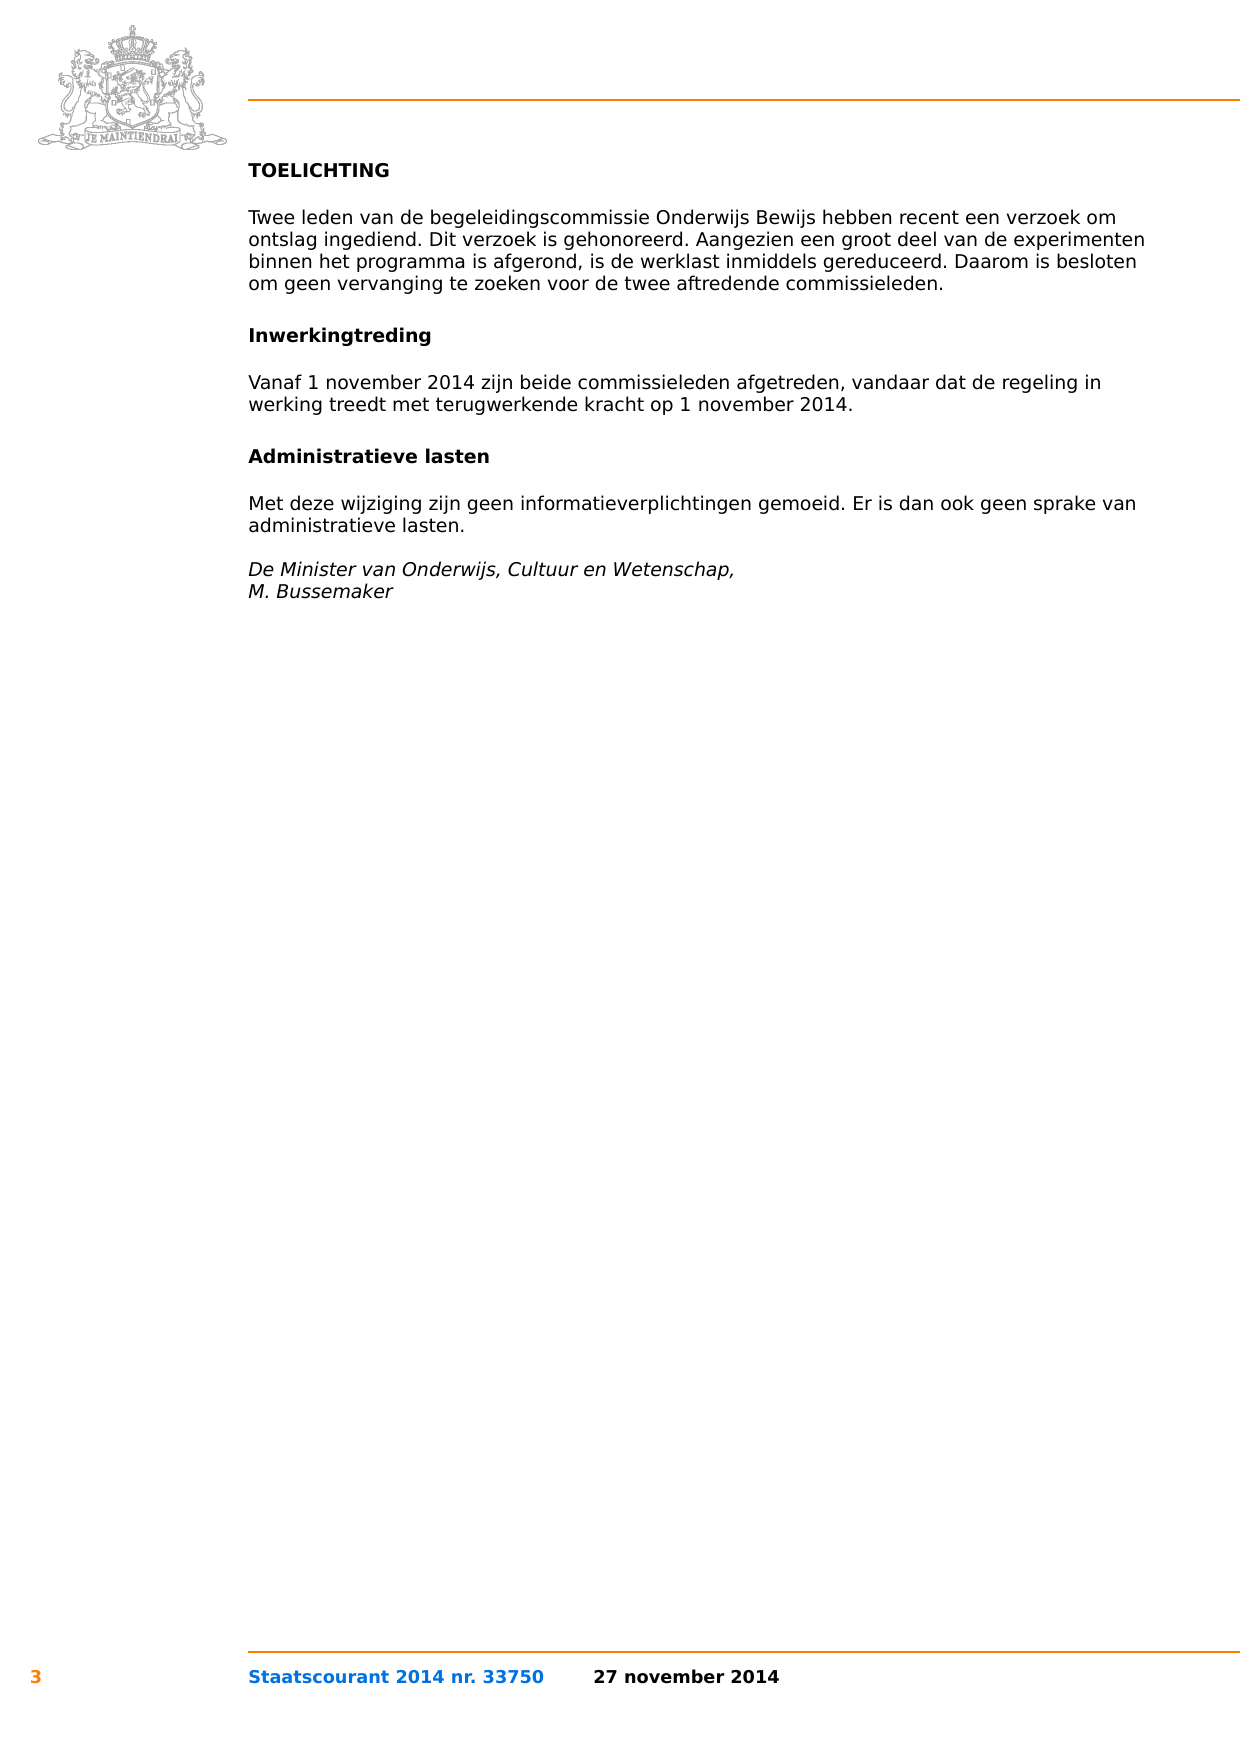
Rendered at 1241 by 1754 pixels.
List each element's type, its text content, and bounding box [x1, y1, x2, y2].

text De Minister van Onderwijs, Cultuur en Wetenschap, M. Bussemaker [248, 558, 1163, 602]
subtitle Inwerkingtreding [248, 325, 1163, 347]
text Met deze wijziging zijn geen informatieverplichtingen gemoeid. Er is dan ook geen sprake van administratieve lasten. [248, 493, 1163, 537]
picture [38, 25, 227, 150]
subtitle TOELICHTING [248, 160, 1163, 182]
subtitle Administratieve lasten [248, 446, 1163, 468]
text Twee leden van de begeleidingscommissie Onderwijs Bewijs hebben recent een verzoek om ontslag ingediend. Dit verzoek is gehonoreerd. Aangezien een groot deel van de experimenten binnen het programma is afgerond, is de werklast inmiddels gereduceerd. Daarom is besloten om geen vervanging te zoeken voor de twee aftredende commissieleden. [248, 207, 1163, 295]
text Vanaf 1 november 2014 zijn beide commissieleden afgetreden, vandaar dat de regeling in werking treedt met terugwerkende kracht op 1 november 2014. [248, 372, 1163, 416]
